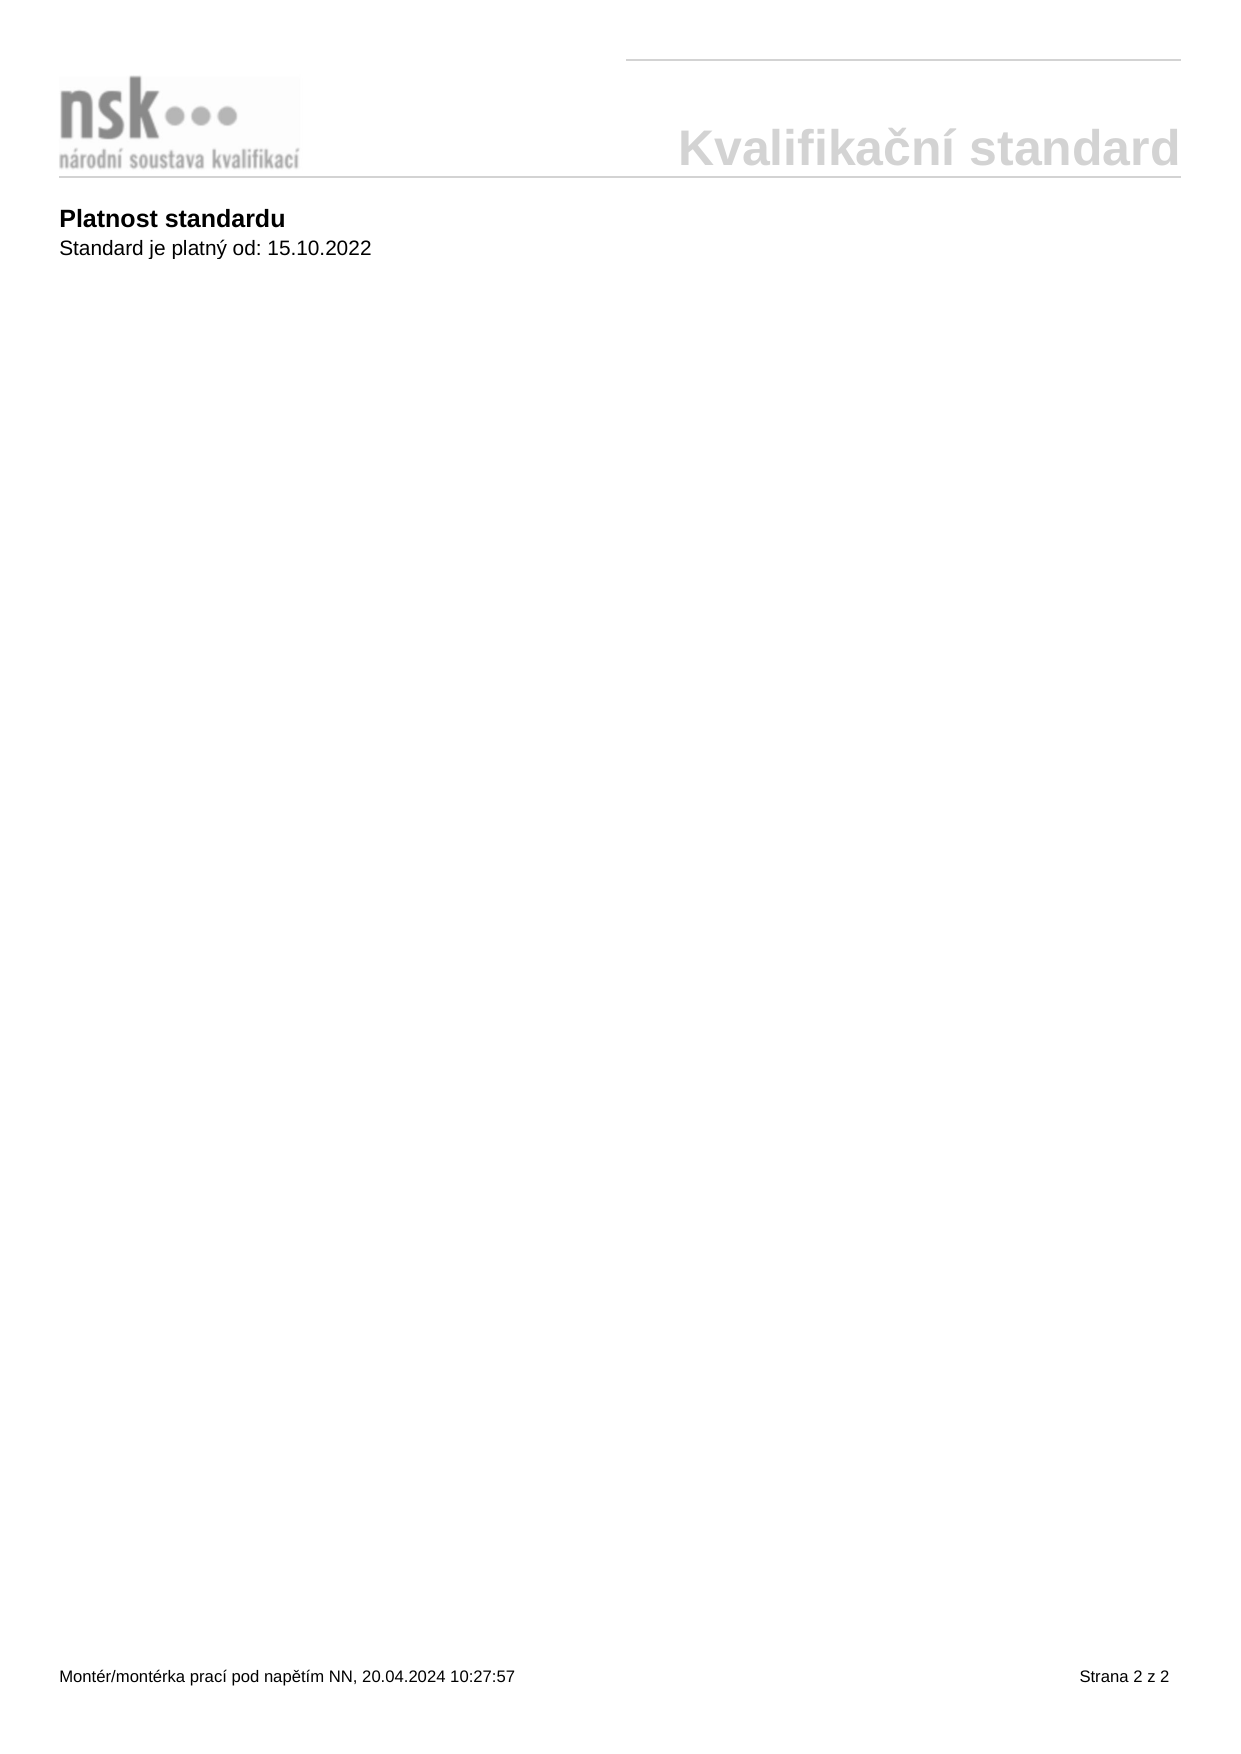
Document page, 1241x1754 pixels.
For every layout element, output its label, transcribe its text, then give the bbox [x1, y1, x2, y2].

table_cell [620, 259, 626, 559]
table_cell Strana 2 z 2 [862, 1658, 1169, 1694]
table_cell [1093, 1159, 1169, 1409]
table_cell [59, 259, 483, 559]
table_cell [620, 559, 626, 859]
table_cell [59, 171, 483, 176]
table_cell [626, 559, 862, 859]
table_cell [484, 194, 620, 200]
table_cell [1169, 559, 1181, 859]
table_cell [59, 1159, 483, 1409]
table_cell [1093, 1409, 1169, 1658]
table_cell [620, 1159, 626, 1409]
table_cell [621, 59, 626, 170]
table_cell [59, 178, 1181, 194]
table_cell [1093, 194, 1169, 200]
table_cell [484, 259, 620, 559]
table_cell [1093, 259, 1169, 559]
table_cell Platnost standardu [59, 200, 1181, 236]
table_cell [626, 859, 862, 1159]
table_cell [620, 859, 626, 1159]
table_cell [626, 1409, 862, 1658]
table_cell [626, 259, 862, 559]
table_cell Standard je platný od: 15.10.2022 [59, 236, 1181, 259]
table_cell [1169, 859, 1181, 1159]
table_cell [484, 1409, 620, 1658]
table_cell [1169, 1159, 1181, 1409]
picture [58, 59, 621, 171]
table_cell [1169, 1658, 1181, 1694]
table_cell [862, 259, 1093, 559]
table_cell [1169, 1409, 1181, 1658]
table_cell Kvalifikační standard [626, 61, 1181, 176]
table_cell [484, 171, 620, 176]
table_cell Montér/montérka prací pod napětím NN, 20.04.2024 10:27:57 [59, 1658, 862, 1694]
table_cell [1169, 194, 1181, 200]
table_cell [1093, 559, 1169, 859]
table_cell [862, 1159, 1093, 1409]
table_cell [1169, 259, 1181, 559]
table_cell [484, 859, 620, 1159]
table_cell [862, 194, 1093, 200]
table_cell [484, 1159, 620, 1409]
table_cell [59, 559, 483, 859]
table_cell [620, 1409, 626, 1658]
table_cell [59, 194, 483, 200]
table_cell [862, 559, 1093, 859]
table_cell [862, 1409, 1093, 1658]
table_cell [626, 1159, 862, 1409]
table_cell [484, 559, 620, 859]
table_cell [59, 1409, 483, 1658]
table_cell [626, 194, 862, 200]
table_cell [862, 859, 1093, 1159]
table_cell [59, 859, 483, 1159]
table_cell [1093, 859, 1169, 1159]
